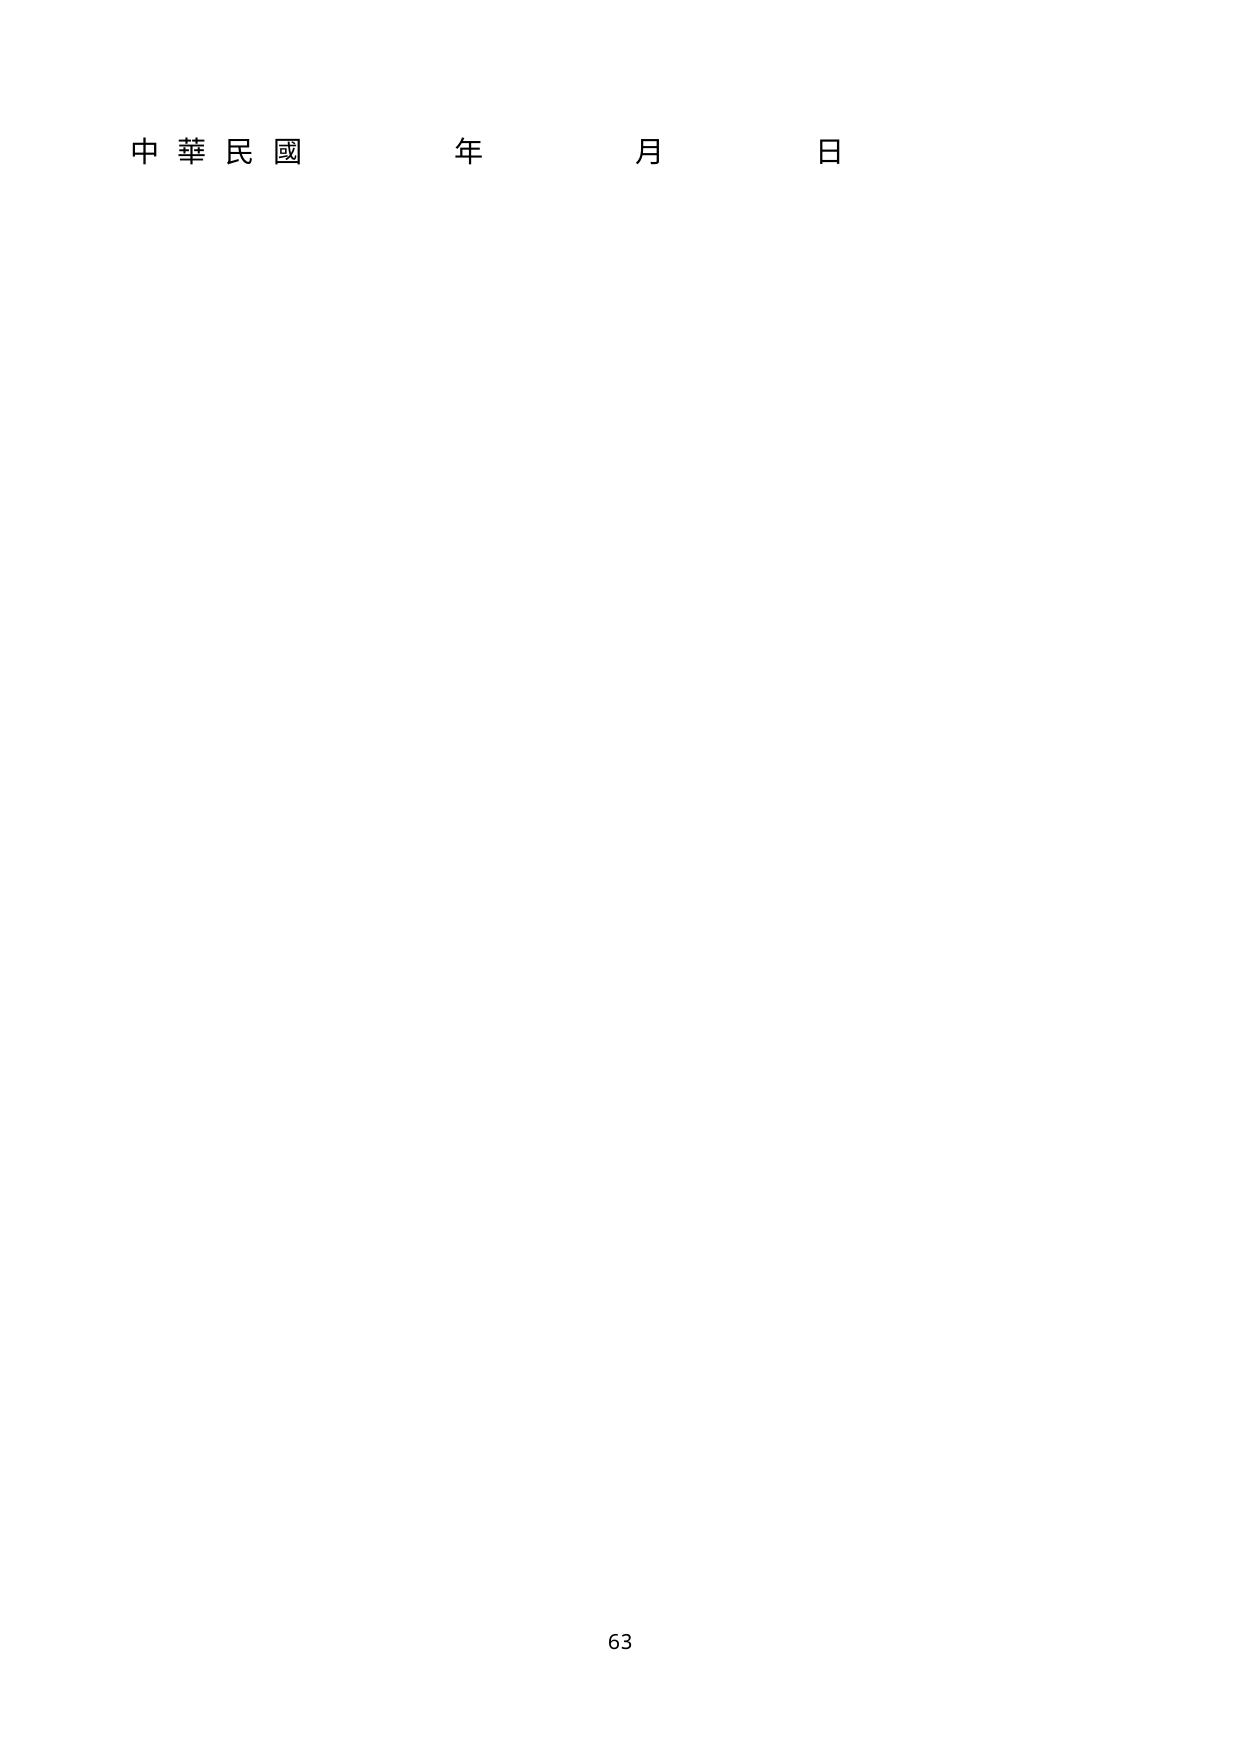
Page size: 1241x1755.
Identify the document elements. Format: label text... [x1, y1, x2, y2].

text 中華民國 年 月 日 [130, 108, 1110, 170]
